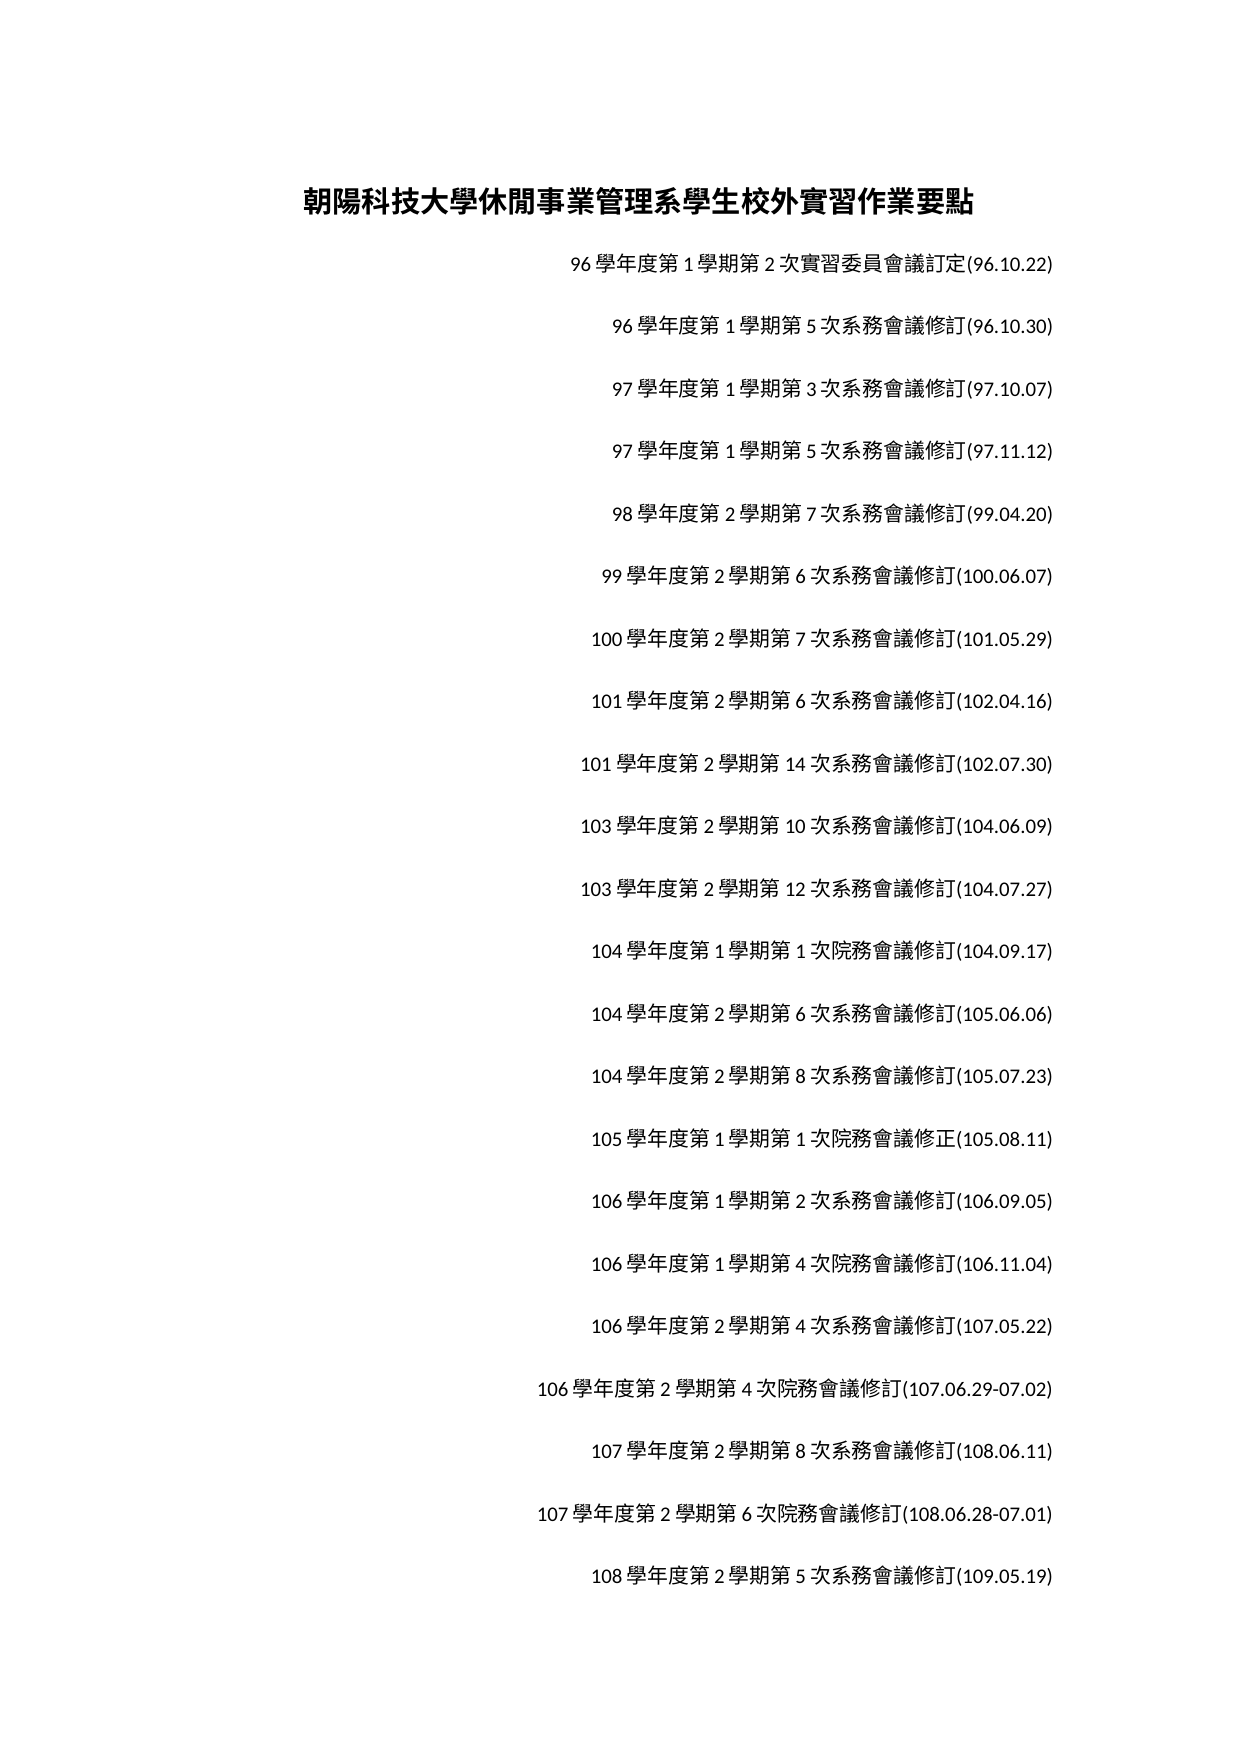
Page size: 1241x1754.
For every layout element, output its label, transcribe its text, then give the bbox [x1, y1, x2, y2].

text 106學年度第1學期第2次系務會議修訂(106.09.05) [187, 1158, 1053, 1221]
text 101學年度第2學期第6次系務會議修訂(102.04.16) [187, 658, 1053, 721]
text 101學年度第2學期第14次系務會議修訂(102.07.30) [187, 721, 1053, 783]
text 96學年度第1學期第5次系務會議修訂(96.10.30) [187, 283, 1053, 346]
text 朝陽科技大學休閒事業管理系學生校外實習作業要點 [225, 158, 1053, 221]
text 104學年度第1學期第1次院務會議修訂(104.09.17) [187, 908, 1053, 971]
text 108學年度第2學期第5次系務會議修訂(109.05.19) [187, 1533, 1053, 1596]
text 107學年度第2學期第6次院務會議修訂(108.06.28-07.01) [187, 1471, 1053, 1533]
text 106學年度第2學期第4次系務會議修訂(107.05.22) [187, 1283, 1053, 1346]
text 99學年度第2學期第6次系務會議修訂(100.06.07) [187, 533, 1053, 596]
text 106學年度第1學期第4次院務會議修訂(106.11.04) [187, 1221, 1053, 1283]
text 100學年度第2學期第7次系務會議修訂(101.05.29) [187, 596, 1053, 658]
text 104學年度第2學期第8次系務會議修訂(105.07.23) [187, 1033, 1053, 1096]
text 98學年度第2學期第7次系務會議修訂(99.04.20) [187, 471, 1053, 533]
text 103學年度第2學期第12次系務會議修訂(104.07.27) [187, 846, 1053, 908]
text 104學年度第2學期第6次系務會議修訂(105.06.06) [187, 971, 1053, 1033]
text 96學年度第1學期第2次實習委員會議訂定(96.10.22) [187, 221, 1053, 283]
text 107學年度第2學期第8次系務會議修訂(108.06.11) [187, 1408, 1053, 1471]
text 105學年度第1學期第1次院務會議修正(105.08.11) [187, 1096, 1053, 1158]
text 106學年度第2學期第4次院務會議修訂(107.06.29-07.02) [187, 1346, 1053, 1408]
text 103學年度第2學期第10次系務會議修訂(104.06.09) [187, 783, 1053, 846]
text 97學年度第1學期第3次系務會議修訂(97.10.07) [187, 346, 1053, 408]
text 97學年度第1學期第5次系務會議修訂(97.11.12) [187, 408, 1053, 471]
